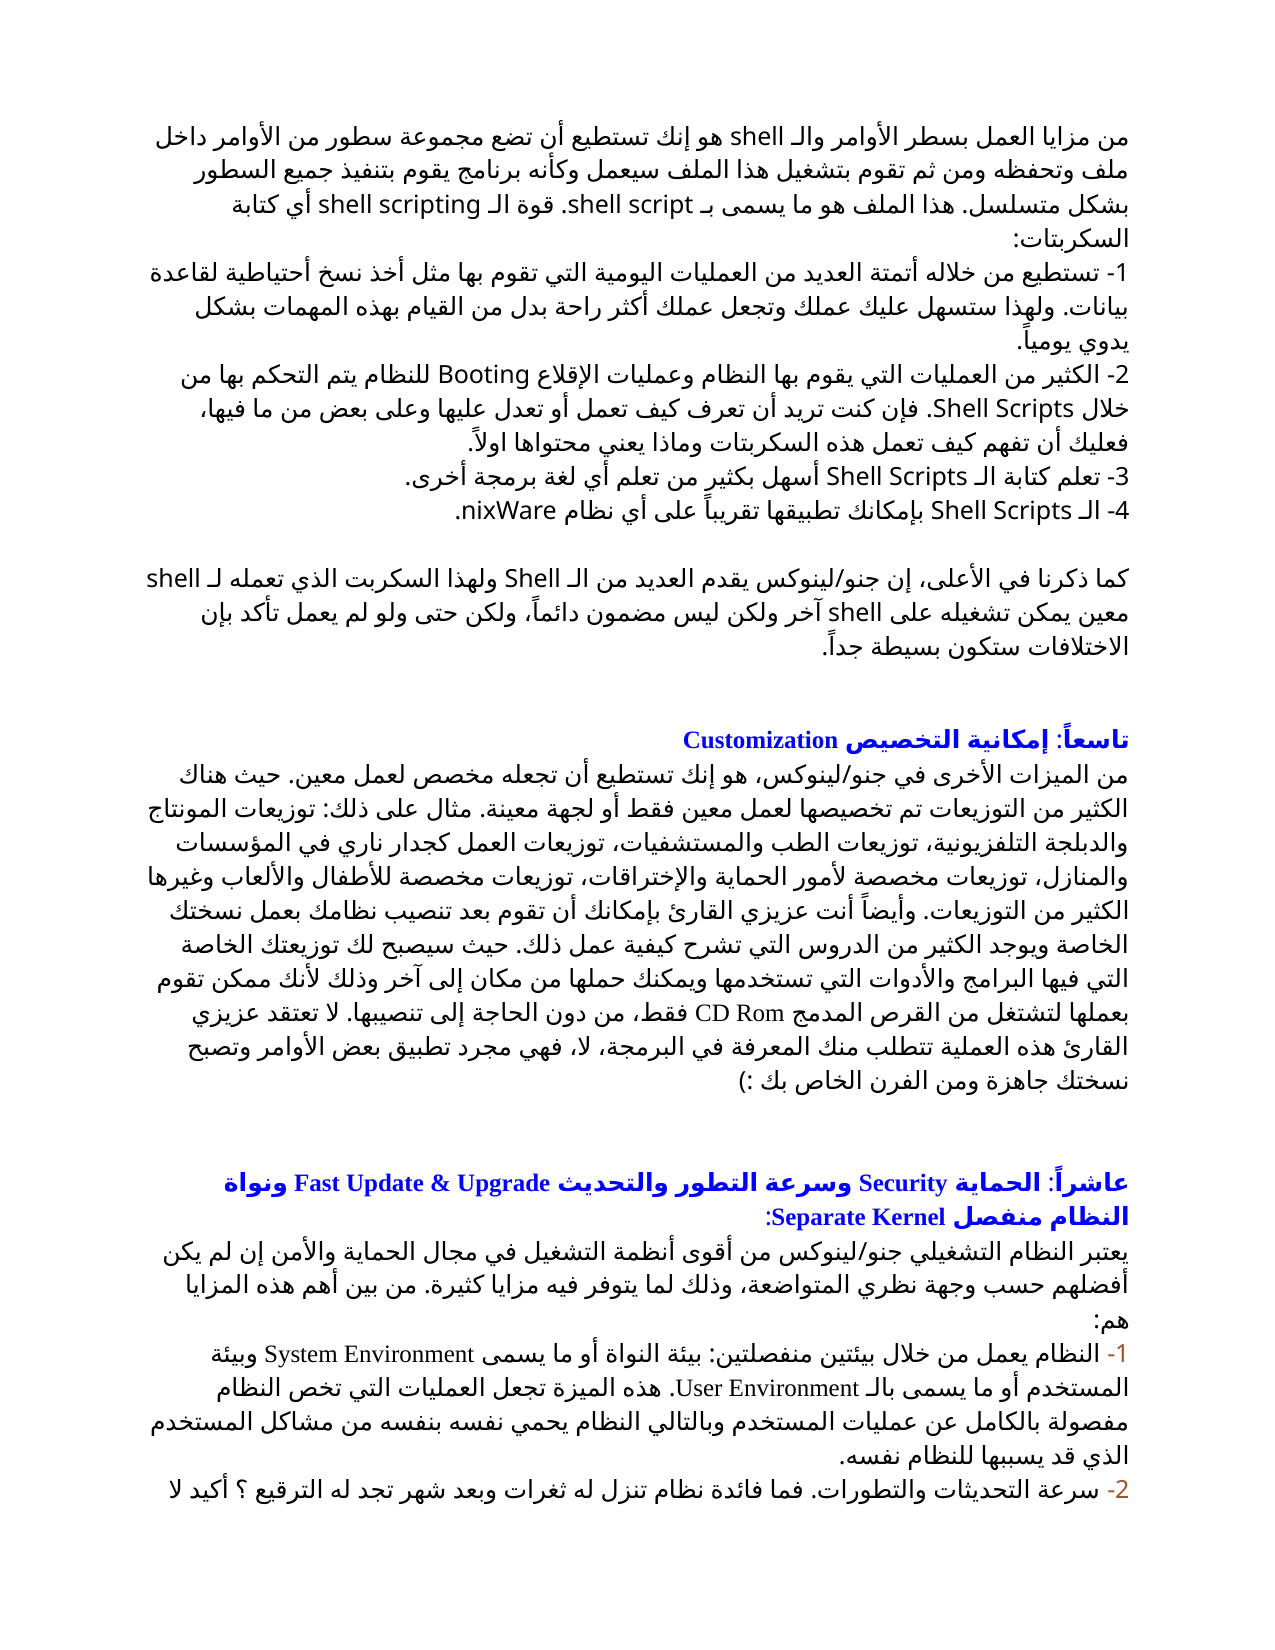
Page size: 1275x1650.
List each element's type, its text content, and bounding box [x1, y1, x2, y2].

text تاسعاً: إمكانية التخصيص Customization من الميزات الأخرى في جنو/لينوكس، هو إنك تستطيع أن تجعله مخصص لعمل معين. حيث هناك الكثير من التوزيعات تم تخصيصها لعمل معين فقط أو لجهة معينة. مثال على ذلك: توزيعات المونتاج والدبلجة التلفزيونية، توزيعات الطب والمستشفيات، توزيعات العمل كجدار ناري في المؤسسات والمنازل، توزيعات مخصصة لأمور الحماية والإختراقات، توزيعات مخصصة للأطفال والألعاب وغيرها الكثير من التوزيعات. وأيضاً أنت عزيزي القارئ بإمكانك أن تقوم بعد تنصيب نظامك بعمل نسختك الخاصة ويوجد الكثير من الدروس التي تشرح كيفية عمل ذلك. حيث سيصبح لك توزيعتك الخاصة التي فيها البرامج والأدوات التي تستخدمها ويمكنك حملها من مكان إلى آخر وذلك ﻷنك ممكن تقوم بعملها لتشتغل من القرص المدمج CD Rom فقط، من دون الحاجة إلى تنصيبها. ﻻ تعتقد عزيزي القارئ هذه العملية تتطلب منك المعرفة في البرمجة، ﻻ، فهي مجرد تطبيق بعض الأوامر وتصبح نسختك جاهزة ومن الفرن الخاص بك :) عاشراً: الحماية Security وسرعة التطور والتحديث Fast Update & Upgrade ونواة النظام منفصل Separate Kernel: يعتبر النظام التشغيلي جنو/لينوكس من أقوى أنظمة التشغيل في مجال الحماية والأمن إن لم يكن أفضلهم حسب وجهة نظري المتواضعة، وذلك لما يتوفر فيه مزايا كثيرة. من بين أهم هذه المزايا هم: 1- النظام يعمل من خلال بيئتين منفصلتين: بيئة النواة أو ما يسمى System Environment وبيئة المستخدم أو ما يسمى بالـ User Environment. هذه الميزة تجعل العمليات التي تخص النظام مفصولة بالكامل عن عمليات المستخدم وبالتالي النظام يحمي نفسه بنفسه من مشاكل المستخدم الذي قد يسببها للنظام نفسه. 2- سرعة التحديثات والتطورات. فما فائدة نظام تنزل له ثغرات وبعد شهر تجد له الترقيع ؟ أكيد ﻻ شيء، لكن مع جنو/لينوكس التطوير والتحديث مستمر والحمد لله. حيث أغلب التوزيعات لها دورتين في السنة الواحدة، أي تنزل توزيعة تقريباً كل ستة شهور يكون فيها إضافات جديدة وحلول لآخر المشاكل التي حصلت في التوزيعة السابقة. ﻷنه غالباً التوزيعات يتم حل مشاكلها في حينها ولهذا تجد التوزيعة الحديثة تصدر بإضافات جديدة اقترحها الناس أو المطورين، مع حلول أخرى. هذه الدورة التي يقوم بها مطوري هذه التوزيعات يضعون لها جدول زمني محدد وواضح للجميع. حيث يقولون ستنزل الإصدارة الجديدة في التاريخ الفلاني، وفي التاريخ الفلاني تنزل النسخة التجريبية اﻷولى وبالتاريخ كذا النسخة التجريبية الثانية وهكذا إلى أن يصلوا إلى النسخة النهائية وبالتاريخ المحدد. هذا كله عكس شركات أخرى منها مايكروسوفت، فنظام الفيستا سمعنا فيه منذ ثلاث سنوات وإنه قرب ينزل وباقي له كم شهر ومن ثم صار سنة ومن ثم أثنين وهكذا، أي ﻻ يوجد ﻻ تخطيط مسبق بشكل مدروس وصحيح وﻻ يوجد حتى التزام لما يقولوه مع العالم. وأظن هذه لوحدها تكفي لتوضح مدى المصداقية وسرعة التطوير الذي يشهده جنو/لينوكس. 3- نظام مفتوح المصدر. كونه مفتوح المصدر يظن البعض بأنها من عيوبه، حيث المخترقين يقرؤون الكود/المصدر للنظام ويعملون له إستغلال Exploit. طيب هنا نقول أين ذهب التطوير والترقيع المستمر من المطورين؟ وأيضاً كون النظام مفتوح يجعل المطور للبرنامج أمام المساءلة من الجميع حول الأكواد التي وضعها، ﻷنها مكشوفة وليست مختبئة خلف ستار، وياما سمعنا قصص حول المنافذ الخلفية التي تضعها بعض الشركات الأخرى في منتجاتها حيث تدعي بأنها تقوم لك بعمل ما وهي بالحقيقة تفعله وتفعل أمر آخر. كيف ستعرف بإن البرنامج هذا فيه منفذ خلفي Backdoor من خلاله بإمكان الشركة المطورة الدخول إلى جهازك ؟ أو العبث وقراءة جميع بريدك؟ إن كان مغلق المصدر لن تعرف ذلك أبداً فالمصدر ليس معك ولهذا أنت تحت رحمة من قام بالبرنامج. أما في جنو/لينوكس يوجد ملايين المطورين الذين سيكتشفوا ذلك وبسرعة عالية جداً، وستجد الخبر منتشر بصورة سريعة جداً في مواقع الأنترنت تحذر من ذلك الأمر. 4- التطوير ﻻ يعتمد على شركة معينة فقط. هذه من النقاط التي ربما لا يلاحظها إﻻ من عمل مبرمجاً يوماً ما، حيث من المعروف إن البرمجة تمر بمرحلة تطويرية تسمى "دورة حياة بناء البرنامج" أو Software Development Life-Cycle. هذه الدورة الزمنية للبناء تتم من خلال فريق العمل وحين تصل إلى مرحلة الـ Testing أو الفحص والتنقيح، يتم عملها بطرق عدة. أول طريقة يتم فحص النظام أو البرنامج من خلال فريق العمل، وهذا ما هو معروف ومعتاد عليه. ولكن الأمر الثاني والذي هو غير مقبول بالنسبة لشركات البرامج المغلقة المصدر، هو إن هذا المنتج ﻻ يتم فحصه من قبل طرف ثالث ﻻ علاقة له بالمشروع نفسه. طيب ما فائدة هذه يا B!n@ry ؟ أقول لك ببساطة: المطور للنظام يبقى بشر هو وزملاؤه ﻻ يستطيعوا أن يروا عيوب برنامجهم أكثر من العيوب التي ذكروها وتم معالجتها، أي عيوب أخرى في النظام هم غير قادرين على رؤيتها، ولهذا المشاريع الناجحة هي التي يتم عرضها على فريق عمل خارجي وﻻ علاقة له بالشركة أو الفريق العمل الحقيقي ويتم فحص النظام بشكل كامل ويتأكدون من سلامة الأمور الأساسية وينتقلون إلى ما بعد الأساس بكثير. هذه النقطة تحديداً منتشرة بشدة في عالم المصادر المفتوحة كون النظام أو المنتج مفتوح المصدر فهو معرض للفحص والتنقيح من أطراف عدة وبالتالي فعلاً تجد إن النظام يتطور بشكل سريع للغاية ويتم غلق ثغراته ومشاكله بسرعة كبيرة جداً أيضاً. 5- بيئة جنو/لينوكس نفسها تعتبر Emune للفيروسات. والسبب في ذلك إن أي برنامج يحتاج إلى إعطاء صلاحيات التشغيل له لكي يعمل، حيث صلاحيات التشغيل غير مسموح بها بشكل مبدئي ويتم إعطاءها حسب رغبة المستخدم. وهنا نقول هل الفيروس ينتظر المستخدم لكي يشغله ؟ أم عليه أن يعمل من دون تدخل المستخدم ؟ أكيد الجواب هو إنه عليه أن يعمل بدون طلب أو إذن من المستخدم هذه أول حاجة. المسألة الثانية في هذا المجال هو على الفايروس أن يقوم بدور تخريبي للنظام أو الملفات والبرامج صح؟ طيب ماذا لو كان للفايروس إمكانية لتخريب البيئة الخاصة بالمستخدم الذي قام بتشغيله فقط؟ يعني بعبارة أخرى، هو لو قمت بتشغيله مثلاً على نظامك سيقوم بتخريب المستخدم الذي قام بتشغيله فقط وﻻ يتأثر باقي النظام فيه، ﻷن خدمات النظام منفصلة عن بعضها البعض وكل خدمة تعمل من خلال مستخدم خاص بها والوصول لهذه المستخدمين أمر صعب جداً. ولهذا أي مشكلة يحصل في مستخدم معين قم بحذفه وإضافة مستخدم جديد آخر وأكمل العمل على النظام من دون أي مشاكل، عكس في ويندوز حيث المستخدم العادي بما إنه له صلاحيات للتنفيذ بإمكانه أن يخرب الجهاز كله (النظام، والمستخدمين جميعهم). 6- كون النواة للنظام منفصل أعطت له مزايا كثيرة أخرى، حيث أصبحنا نرى إضافات يتم إضافتها للكيرنل لزيادة مستوى الحماية على النظام. مثل هذه الإضافات هي: - أولا: netfilter والذي هو عبارة عن إضافة Module وظيفته هي عمل فلترة على مستوى البيانات Packets الداخلة والخارجة من النظام ولهذا يسمى في الكثير من الأحيان جدار ناري Firewall. يعتبر الـ netfilter من أقوى أنظمة الفلترة أو الجدران النارية في العالم، ويستعمله الكثير من أنظمة الحماية والفلترة مثل Pix وغيرها المشهورة جداً في هذا المجال. له إمكانيات كبير وكبيرة للغاية ودور كبير ومعروف في مجال الأمن والحماية. وكونه عبارة عن إضافة Module فإنه يمكن إضافته وحذفه والنظام يعمل وهذه العملية ﻻ تؤثر على سير العمل لنظام. تستطيع أن تقول إنه خط دفاعي ثاني بعد خط الدفاع الأول الذي يبنيه النواة نفسه للنظام. - ثانياً: إضافات مثل الـ SELinux حيث يعتبر إضافة إلى النواة تمكن مدير النظام من عمل تقنيات حماية على مستوى النواة اثناء أداءه لوظائفه العادية. باستخدام الـ SELinux يتم تصنيف الخدمات processes لتعمل ضمن ما يسمى الـ SELinux domain وكل المصادر الأخرى ( مثل الملفات ، الـ Sockets، الـ System Calls ...) يتم فرض ما تسمى SELinux context عليها، و هي الpolicy أو الآلية التي سيتم تطبيقها في حالة طلب هذا المصدر Resource (الملف مثلا) من قبل اي خدمة اخرى (مثل الـ SSH أو http). النقطة الجميلة في الموضوع هو إن هذه الـ Policy يتم تحميلها على النواة عادة في مرحلة الإقلاع Boot للنظام وهي التي ستحدد اي process domain أو خدمة مثلاً يمكنها استخدام اي resource context ملفات. ثالثاً: يوجد إضافة مثل grSecurity والذي هو عبارة عن Patch يضاف إلى النواة لزيادة مستوى حمايته في مجالات عديدة بإمكانكم الرجوع إلى المصادر لمعرفة المزيد عنه. رابعاً: نظام الـ AppArmor حيث تستطيع من خلالهم تحجيم المستخدم من خلال تحديد الملفات والخدمات التي يستطيع التعامل بها، صحيح هو ليس إضافة على النواة ولكنه إضافة قوية جداً للنظام التشغيلي جنو/لينوكس. بإمكانكم الرجوع إلى المصادر لمعرفة المزيد عنه. وأيضاً يوجد إضافات عديدة أخرى لا مجال لذكرها جميعها، ولكنني ذكرت لكم الأشهر من بينها. 7- إمكانية تخصيص الصلاحيات. وجود نظام الـ sudo لتخصيص العمليات والواجبات والبرامج التي يستطيع كل مستخدم أن يقوم بها، أمر غاية في الجمال والقوة للنظام، حيث تستطيع أن تحدد أنت كمدير للنظام وظائف كل مستخدم والصلاحيات التي لديه، وبالتالي هو لن يستطيع أن يعمل إﻻ في دائرة هذه الصلاحيات. في الأخير التحدث عن مجال التطوير السريع والحماية مجال واسع جداً حاولت أن أوجز أهم الأمور في هذه الفقرة، أعتذر إن نسيت شيئاً وأتمنى إبلاغي فيه للإضافة مستقبلاً. الحادي عشر: تعدد بيئات سطح المكتب Desktop Environment والمؤثرات التجميلية Beryl و Compiz-fusion و xgl و emerald: من المزايا التي امتاز بها جنو/لينوكس عن غيره، هو تعدد بيئات سطح المكتب Desktop Environment، فهناك أشكال مختلفة وأنواع عديدة، لكل واحد مزأياه الخاصة ومحبيه. ﻻ نستطيع أن نقول هذا أجمل من ذاك ﻷنه الناس أذواق وما أراه أنا جميل ربما يراه أخي قبيح. ولهذا تعدد سطح المكتب وأشكاله يعتبر أمر جداً مهم في جنو/لينوكس، حيث لك الحرية حتى في إختيار بيئة العمل التي تناسبك، وأيضاً بإمكانك التلاعب به بشكل كبير جداً وتجمله بدون أن تستعمل المؤثرات التجميلية التي سأذكرها بعد قليل، هو جميل من الأساس. من بين أشهر هذه الأنواع هي GNOME و KDE و XFCE وغيرها الكثير. الآن من المجالات التي سبق الكثير من الأنظمة هي مجال التجميل والترتيب Decoration للنظام نفسه. حيث هو أول نظام أستعمل سطح المكتب ثلاثي الأبعاد 3D Desktop والذي بعد ذلك بدأ بتقليده المايكروسوفت فيستا. اليوم لم نعد نرى سطح مكتب ثلاثي الأبعاد فقط بل أصبحنا نرى تلاعبات في طريقة العرض وطريقة العمل وأشكال العرض وأشكال النوافذ والأزرار وكل هذا بإمكانك التلاعب فيه في جنو/لينوكس. حيث من أبرز هذه الإضافات التجميلية هي Beryl و Compiz-fusion و emerald وسأترككم مع هذه الصور، فكما يقولون: الصورة أبلغ من التعبير ولهذا أتمنى تزوروا هذه المواضيع وهذه الفيديوهات: [145, 722, 1129, 1506]
text ثامناً: العمل من خلال الأوامر بإستخدام الـ Shell وقوة لغة الـ Shell Scripting يعتبر الـ shell أحد أهم مميزات النظام جنو/لينوكس ويعتبر قوة كبيرة بالنسبة له، وذلك لإمكانياته العالية جداً. حيث يمكنك من خلاله عمل الكثير من العمليات والتطبيقات على الملفات، والتحكم الكامل بالنظام من خلاله. يعتمد الـ shell على سطر الأوامر، أي إنه يستقبل الأوامر على شكل سطور تكتب عليه ويقوم هو بتفسيرها ومن ثم تنفيذها. وأيضاً الأوامر المنفذة على الـ Shell يمكن ربطها مع بعضها البعض, أي يمكن أن نجعل مثلاً ناتج أمر معين يكون مدخل لأمر آخر من خلال شيء أسمه الـ Pipe والتي هي غير موجودة في بقية أنظمة التشغيل التي ستضطر إلى برمجة برنامج يدمج لك الامرين. أو تقوم بتحويل ناتج أمر معين إلى ملف معين وليس إلى إظهاره على الشاشة مباشرة، وغيرها من الأمور التي يمتاز بها shell جنو/لينوكس عن غيره من الأنظمة. أيضاً ما يمييز العمل على الـ shell وخاصة إذا كانت على ال Virtual Terminal أو على مستوى تشغيلي Run Level لا يدعم أو يشتغل فيه النظام الرسومي هو قلة الذاكرة المحجوزة للشاشات الرسومية وغيرها من البرامج الرسومية مما يتيح للجهاز أن يعمل بكفاءة أعلى وباستهلاك ذاكرة أقل. وهذا بطبيعة الحال كله تقريباً غير موجود على الأنظمة الأخرى وذلك لأنه يجب أن تعمل ظمن البيئة الرسومية. الـ shell الرئيسي في جنو/لينوكس هو الـ Bash وهو تقريباً المستعمل في أغلب إن لم يكن كل توزيعات جنو/لينوكس. طبعاً يوجد أنواع أخرى وبإمكانك استعمالها مثل: korn shell و cshell والـ bash القديم الذي يرمز له بـ sh فقط. الذي يختلف من واحد لآخر هو الإمكانيات والتسهيلات التي يقدمها كل shell، لكن الـ bash shell هو أفضلهم وأسهلهم استخداماً. من مزايا العمل بسطر الأوامر والـ shell هو إنك تستطيع أن تضع مجموعة سطور من الأوامر داخل ملف وتحفظه ومن ثم تقوم بتشغيل هذا الملف سيعمل وكأنه برنامج يقوم بتنفيذ جميع السطور بشكل متسلسل. هذا الملف هو ما يسمى بـ shell script. قوة الـ shell scripting أي كتابة السكربتات: 1- تستطيع من خلاله أتمتة العديد من العمليات اليومية التي تقوم بها مثل أخذ نسخ أحتياطية لقاعدة بيانات. ولهذا ستسهل عليك عملك وتجعل عملك أكثر راحة بدل من القيام بهذه المهمات بشكل يدوي يومياً. 2- الكثير من العمليات التي يقوم بها النظام وعمليات الإقلاع Booting للنظام يتم التحكم بها من خلال Shell Scripts. فإن كنت تريد أن تعرف كيف تعمل أو تعدل عليها وعلى بعض من ما فيها، فعليك أن تفهم كيف تعمل هذه السكربتات وماذا يعني محتواها اوﻻً. 3- تعلم كتابة الـ Shell Scripts أسهل بكثير من تعلم أي لغة برمجة أخرى. 4- الـ Shell Scripts بإمكانك تطبيقها تقريباً على أي نظام nixWare. كما ذكرنا في الأعلى، إن جنو/لينوكس يقدم العديد من الـ Shell ولهذا السكربت الذي تعمله لـ shell معين يمكن تشغيله على shell آخر ولكن ليس مضمون دائماً، ولكن حتى ولو لم يعمل تأكد بإن اﻻختلافات ستكون بسيطة جداً. [145, 118, 1129, 663]
